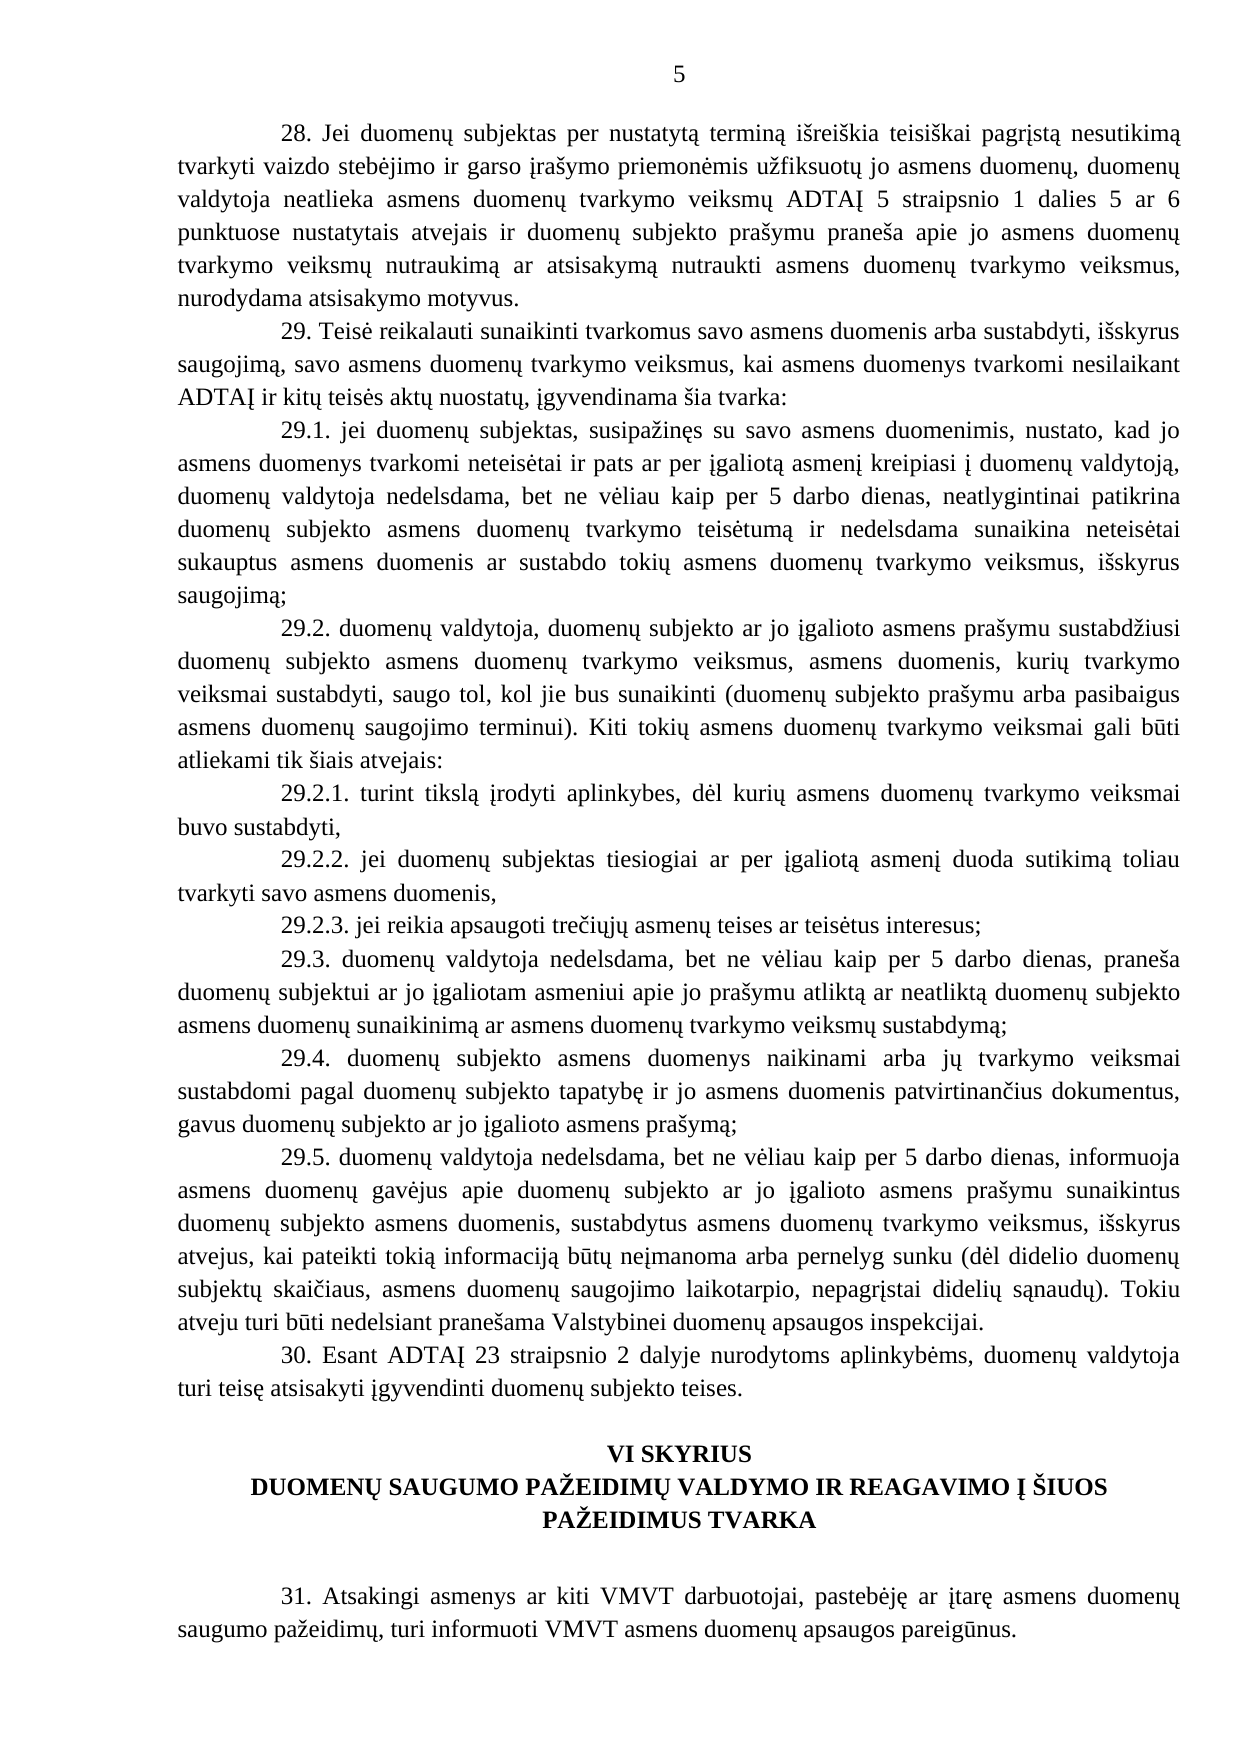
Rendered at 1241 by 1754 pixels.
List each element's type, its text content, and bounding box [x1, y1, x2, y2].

text 29. Teisė reikalauti sunaikinti tvarkomus savo asmens duomenis arba sustabdyti, išskyrus saugojimą, savo asmens duomenų tvarkymo veiksmus, kai asmens duomenys tvarkomi nesilaikant ADTAĮ ir kitų teisės aktų nuostatų, įgyvendinama šia tvarka: [177, 316, 1181, 411]
text 28. Jei duomenų subjektas per nustatytą terminą išreiškia teisiškai pagrįstą nesutikimą tvarkyti vaizdo stebėjimo ir garso įrašymo priemonėmis užfiksuotų jo asmens duomenų, duomenų valdytoja neatlieka asmens duomenų tvarkymo veiksmų ADTAĮ 5 straipsnio 1 dalies 5 ar 6 punktuose nustatytais atvejais ir duomenų subjekto prašymu praneša apie jo asmens duomenų tvarkymo veiksmų nutraukimą ar atsisakymą nutraukti asmens duomenų tvarkymo veiksmus, nurodydama atsisakymo motyvus. [177, 118, 1181, 312]
text 29.5. duomenų valdytoja nedelsdama, bet ne vėliau kaip per 5 darbo dienas, informuoja asmens duomenų gavėjus apie duomenų subjekto ar jo įgalioto asmens prašymu sunaikintus duomenų subjekto asmens duomenis, sustabdytus asmens duomenų tvarkymo veiksmus, išskyrus atvejus, kai pateikti tokią informaciją būtų neįmanoma arba pernelyg sunku (dėl didelio duomenų subjektų skaičiaus, asmens duomenų saugojimo laikotarpio, nepagrįstai didelių sąnaudų). Tokiu atveju turi būti nedelsiant pranešama Valstybinei duomenų apsaugos inspekcijai. [177, 1142, 1181, 1336]
text 29.1. jei duomenų subjektas, susipažinęs su savo asmens duomenimis, nustato, kad jo asmens duomenys tvarkomi neteisėtai ir pats ar per įgaliotą asmenį kreipiasi į duomenų valdytoją, duomenų valdytoja nedelsdama, bet ne vėliau kaip per 5 darbo dienas, neatlygintinai patikrina duomenų subjekto asmens duomenų tvarkymo teisėtumą ir nedelsdama sunaikina neteisėtai sukauptus asmens duomenis ar sustabdo tokių asmens duomenų tvarkymo veiksmus, išskyrus saugojimą; [177, 415, 1181, 609]
text 31. Atsakingi asmenys ar kiti VMVT darbuotojai, pastebėję ar įtarę asmens duomenų saugumo pažeidimų, turi informuoti VMVT asmens duomenų apsaugos pareigūnus. [177, 1581, 1181, 1643]
text 29.2.3. jei reikia apsaugoti trečiųjų asmenų teises ar teisėtus interesus; [177, 911, 1181, 939]
text 29.2.2. jei duomenų subjektas tiesiogiai ar per įgaliotą asmenį duoda sutikimą toliau tvarkyti savo asmens duomenis, [177, 844, 1181, 906]
text 29.2.1. turint tikslą įrodyti aplinkybes, dėl kurių asmens duomenų tvarkymo veiksmai buvo sustabdyti, [177, 778, 1181, 840]
text DUOMENŲ SAUGUMO PAŽEIDIMŲ VALDYMO IR REAGAVIMO Į ŠIUOS PAŽEIDIMUS TVARKA [177, 1472, 1181, 1534]
text VI SKYRIUS [177, 1439, 1181, 1468]
text 30. Esant ADTAĮ 23 straipsnio 2 dalyje nurodytoms aplinkybėms, duomenų valdytoja turi teisę atsisakyti įgyvendinti duomenų subjekto teises. [177, 1340, 1181, 1402]
text 29.2. duomenų valdytoja, duomenų subjekto ar jo įgalioto asmens prašymu sustabdžiusi duomenų subjekto asmens duomenų tvarkymo veiksmus, asmens duomenis, kurių tvarkymo veiksmai sustabdyti, saugo tol, kol jie bus sunaikinti (duomenų subjekto prašymu arba pasibaigus asmens duomenų saugojimo terminui). Kiti tokių asmens duomenų tvarkymo veiksmai gali būti atliekami tik šiais atvejais: [177, 613, 1181, 774]
text 29.3. duomenų valdytoja nedelsdama, bet ne vėliau kaip per 5 darbo dienas, praneša duomenų subjektui ar jo įgaliotam asmeniui apie jo prašymu atliktą ar neatliktą duomenų subjekto asmens duomenų sunaikinimą ar asmens duomenų tvarkymo veiksmų sustabdymą; [177, 944, 1181, 1038]
text 29.4. duomenų subjekto asmens duomenys naikinami arba jų tvarkymo veiksmai sustabdomi pagal duomenų subjekto tapatybę ir jo asmens duomenis patvirtinančius dokumentus, gavus duomenų subjekto ar jo įgalioto asmens prašymą; [177, 1043, 1181, 1137]
